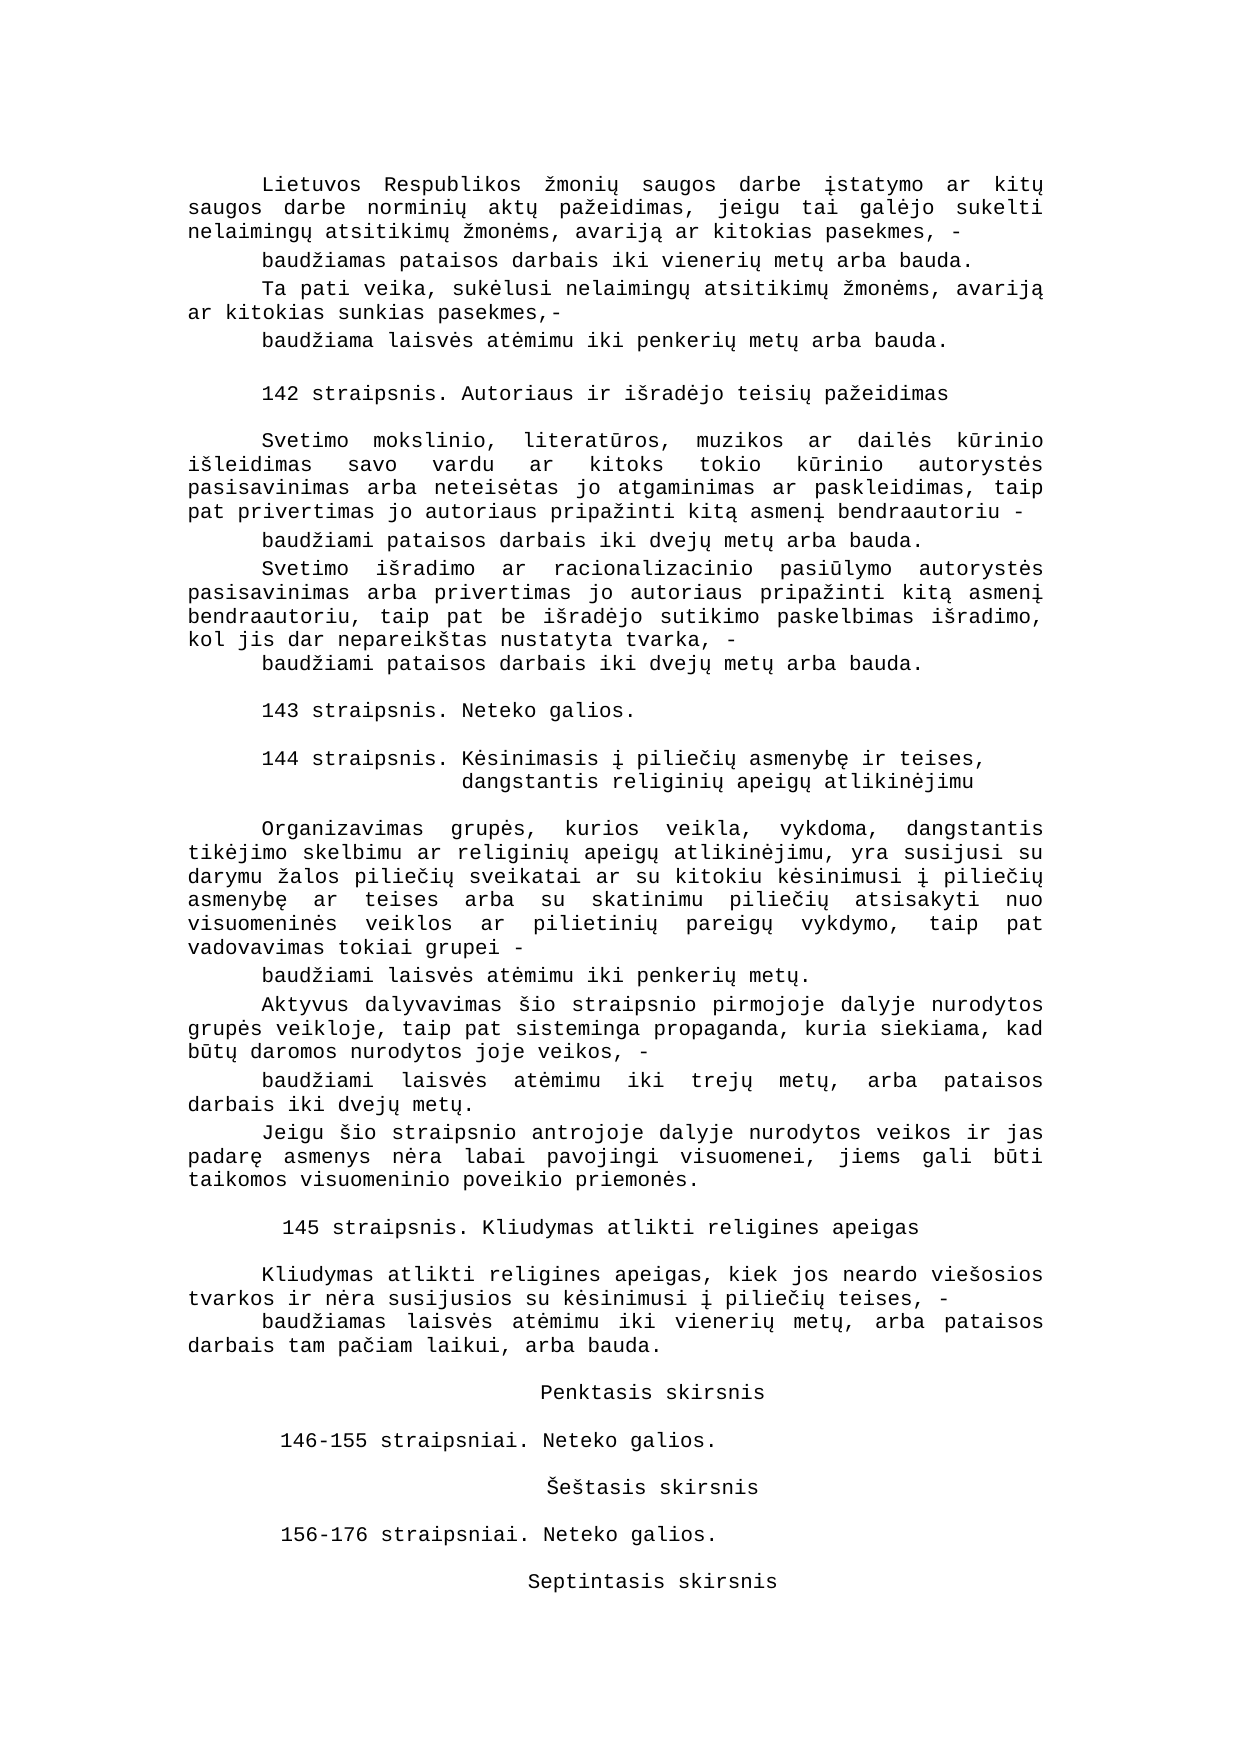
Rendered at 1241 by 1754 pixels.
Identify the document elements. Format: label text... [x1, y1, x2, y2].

text 156-176 straipsniai. Neteko galios. [206, 1524, 1044, 1548]
text Šeštasis skirsnis [187, 1477, 1044, 1501]
text Svetimo išradimo ar racionalizacinio pasiūlymo autorystės pasisavinimas arba privertimas jo autoriaus pripažinti kitą asmenį bendraautoriu, taip pat be išradėjo sutikimo paskelbimas išradimo, kol jis dar nepareikštas nustatyta tvarka, - [187, 558, 1044, 653]
text Ta pati veika, sukėlusi nelaimingų atsitikimų žmonėms, avariją ar kitokias sunkias pasekmes,- [187, 278, 1044, 326]
text baudžiami laisvės atėmimu iki penkerių metų. [205, 965, 1044, 989]
text dangstantis religinių apeigų atlikinėjimu [261, 771, 1044, 795]
text baudžiamas laisvės atėmimu iki vienerių metų, arba pataisos darbais tam pačiam laikui, arba bauda. [187, 1311, 1044, 1359]
text 144 straipsnis. Kėsinimasis į piliečių asmenybę ir teises, [261, 747, 1044, 771]
text 145 straipsnis. Kliudymas atlikti religines apeigas [208, 1217, 1044, 1240]
text baudžiami pataisos darbais iki dvejų metų arba bauda. [187, 653, 1044, 677]
text 143 straipsnis. Neteko galios. [206, 700, 1044, 724]
text baudžiami pataisos darbais iki dvejų metų arba bauda. [187, 530, 1044, 553]
text Aktyvus dalyvavimas šio straipsnio pirmojoje dalyje nurodytos grupės veikloje, taip pat sisteminga propaganda, kuria siekiama, kad būtų daromos nurodytos joje veikos, - [187, 994, 1044, 1065]
text Septintasis skirsnis [187, 1571, 1044, 1595]
text baudžiama laisvės atėmimu iki penkerių metų arba bauda. [187, 331, 1044, 354]
text Organizavimas grupės, kurios veikla, vykdoma, dangstantis tikėjimo skelbimu ar religinių apeigų atlikinėjimu, yra susijusi su darymu žalos piliečių sveikatai ar su kitokiu kėsinimusi į piliečių asmenybę ar teises arba su skatinimu piliečių atsisakyti nuo visuomeninės veiklos ar pilietinių pareigų vykdymo, taip pat vadovavimas tokiai grupei - [187, 818, 1044, 960]
text Lietuvos Respublikos žmonių saugos darbe įstatymo ar kitų saugos darbe norminių aktų pažeidimas, jeigu tai galėjo sukelti nelaimingų atsitikimų žmonėms, avariją ar kitokias pasekmes, - [187, 174, 1044, 244]
text Jeigu šio straipsnio antrojoje dalyje nurodytos veikos ir jas padarę asmenys nėra labai pavojingi visuomenei, jiems gali būti taikomos visuomeninio poveikio priemonės. [187, 1122, 1044, 1193]
text baudžiami laisvės atėmimu iki trejų metų, arba pataisos darbais iki dvejų metų. [187, 1070, 1044, 1117]
text baudžiamas pataisos darbais iki vienerių metų arba bauda. [187, 249, 1044, 273]
text Svetimo mokslinio, literatūros, muzikos ar dailės kūrinio išleidimas savo vardu ar kitoks tokio kūrinio autorystės pasisavinimas arba neteisėtas jo atgaminimas ar paskleidimas, taip pat privertimas jo autoriaus pripažinti kitą asmenį bendraautoriu - [187, 430, 1044, 525]
text 146-155 straipsniai. Neteko galios. [206, 1429, 1044, 1453]
text 142 straipsnis. Autoriaus ir išradėjo teisių pažeidimas [207, 383, 1044, 406]
text Penktasis skirsnis [187, 1382, 1044, 1406]
text Kliudymas atlikti religines apeigas, kiek jos neardo viešosios tvarkos ir nėra susijusios su kėsinimusi į piliečių teises, - [187, 1264, 1044, 1311]
